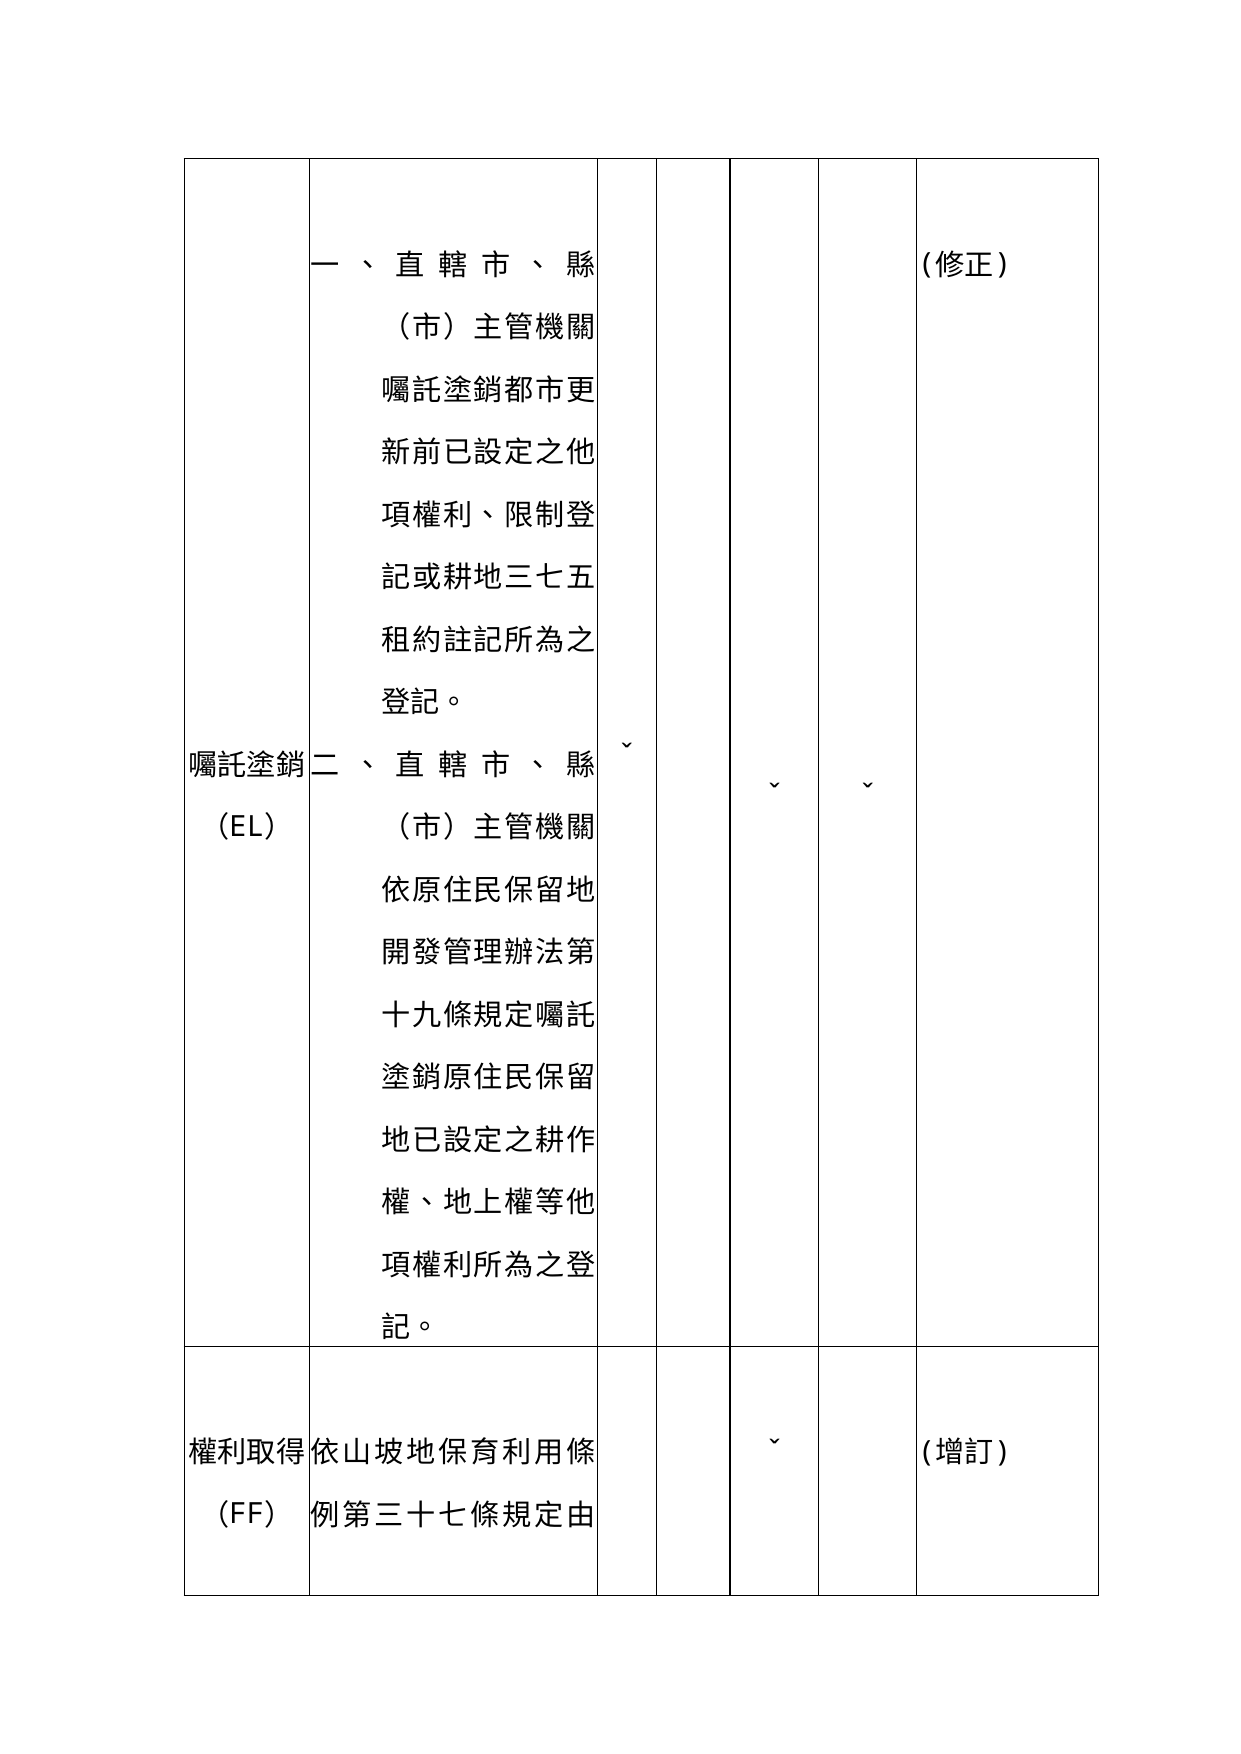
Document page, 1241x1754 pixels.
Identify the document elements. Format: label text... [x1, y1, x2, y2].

table_cell 囑託塗銷 （EL） [185, 159, 309, 1346]
table_cell [598, 1347, 656, 1595]
table_cell 權利取得（FF） [185, 1347, 309, 1595]
table_cell [657, 1347, 729, 1595]
table_cell 一、直轄市、縣（市）主管機關囑託塗銷都市更新前已設定之他項權利、限制登記或耕地三七五租約註記所為之登記。 二、直轄市、縣（市）主管機關依原住民保留地開發管理辦法第十九條規定囑託塗銷原住民保留地已設定之耕作權、地上權等他項權利所為之登記。 [310, 159, 597, 1346]
table_cell (修正) [917, 159, 1098, 1346]
table_cell (增訂) [917, 1347, 1098, 1595]
table_cell [657, 159, 729, 1346]
table_cell 依山坡地保育利用條例第三十七條規定由 [310, 1347, 597, 1595]
table_cell [819, 1347, 916, 1595]
table_cell ˇ [731, 1347, 818, 1595]
table_cell ˇ [598, 159, 656, 1346]
table_cell ˇ [819, 159, 916, 1346]
table_cell ˇ [731, 159, 818, 1346]
